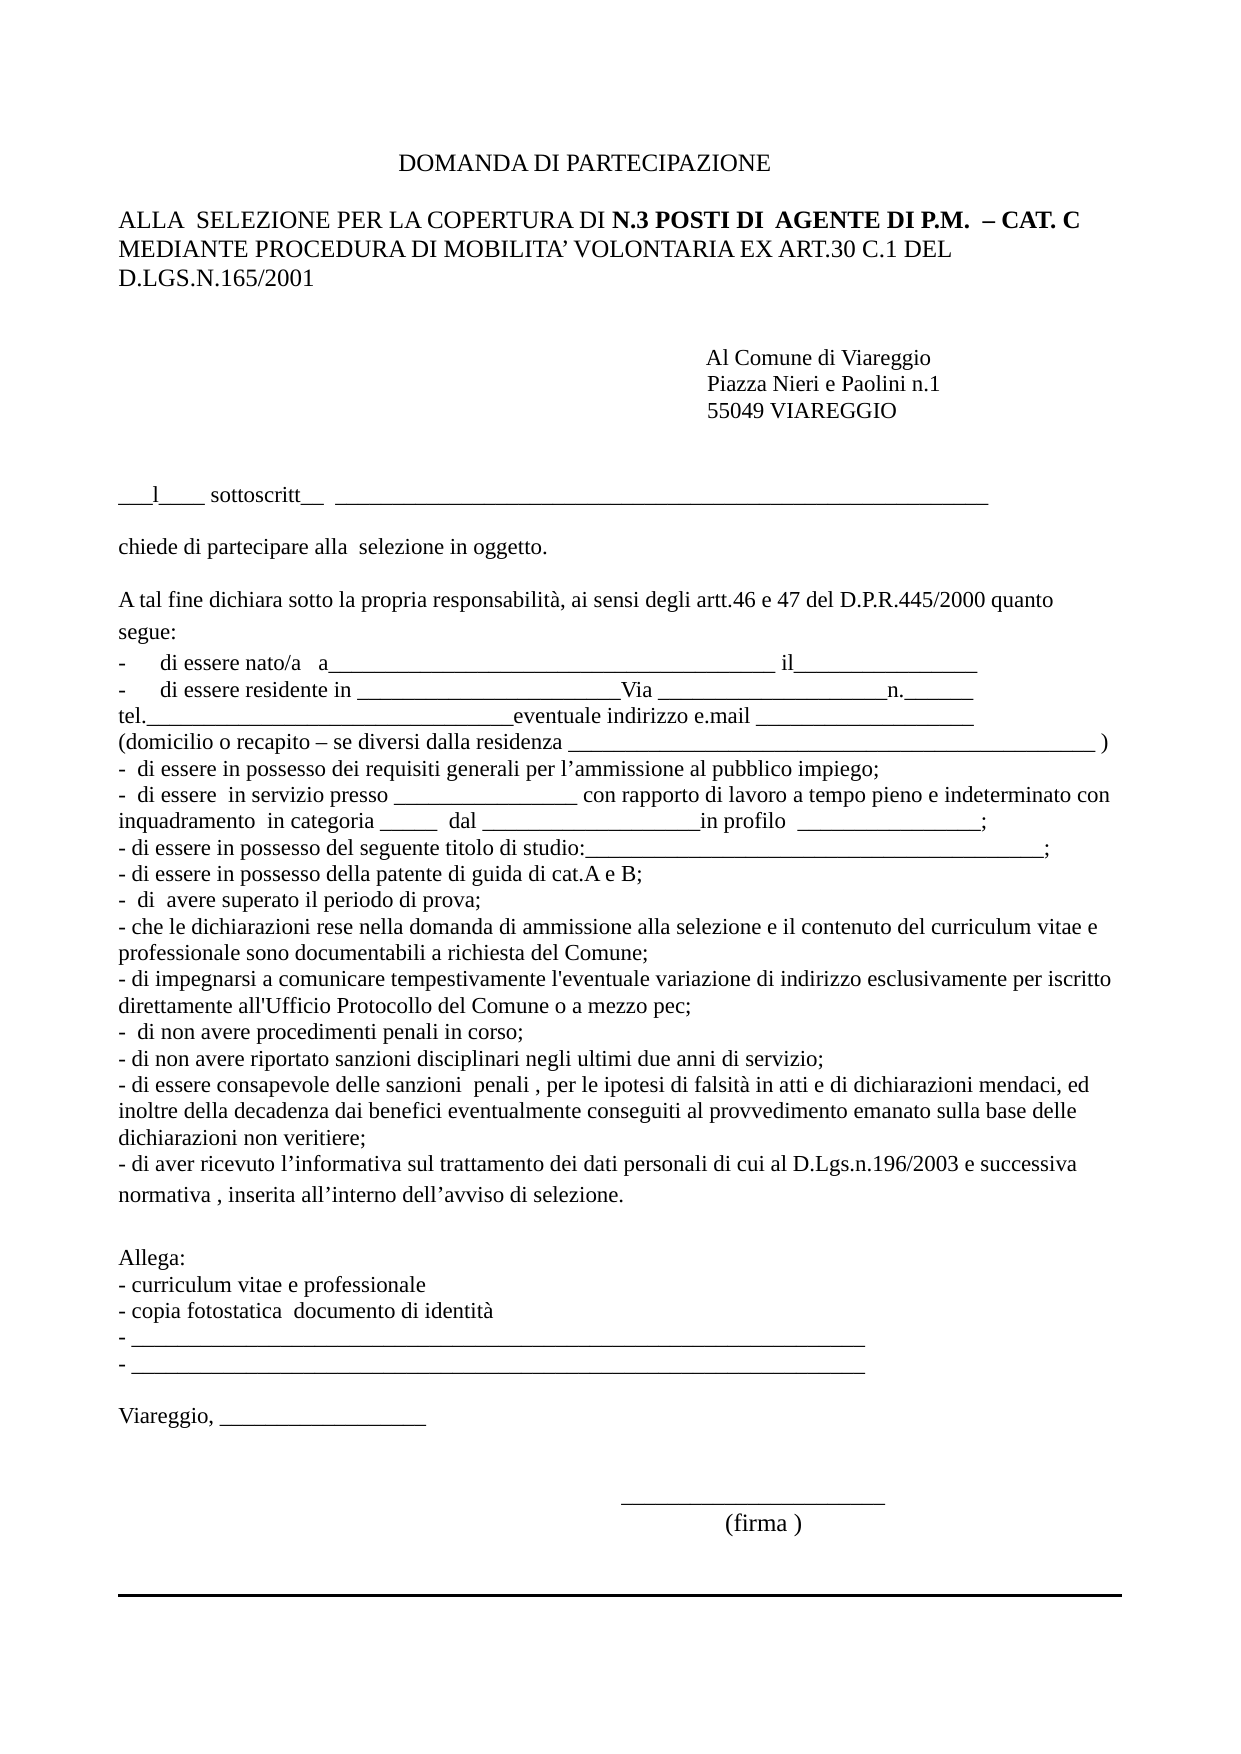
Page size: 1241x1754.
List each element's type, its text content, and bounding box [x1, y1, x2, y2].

text - di essere consapevole delle sanzioni penali , per le ipotesi di falsità in atti e di dichiarazioni mendaci, ed inoltre della decadenza dai benefici eventualmente conseguiti al provvedimento emanato sulla base delle dichiarazioni non veritiere; [118, 1071, 1122, 1150]
text - di essere in possesso della patente di guida di cat.A e B; [118, 860, 1122, 886]
text Piazza Nieri e Paolini n.1 [118, 370, 1122, 397]
text tel.________________________________eventuale indirizzo e.mail ___________________ [118, 702, 1122, 728]
text (domicilio o recapito – se diversi dalla residenza ______________________________________________ ) [118, 728, 1122, 755]
text - di aver ricevuto l’informativa sul trattamento dei dati personali di cui al D.Lgs.n.196/2003 e successiva normativa , inserita all’interno dell’avviso di selezione. [118, 1150, 1122, 1208]
text - di avere superato il periodo di prova; [118, 886, 1122, 913]
text A tal fine dichiara sotto la propria responsabilità, ai sensi degli artt.46 e 47 del D.P.R.445/2000 quanto segue: [118, 586, 1122, 644]
text DOMANDA DI PARTECIPAZIONE [118, 148, 1122, 176]
text Viareggio, __________________ [118, 1402, 1122, 1429]
text - ________________________________________________________________ [118, 1323, 1122, 1350]
text Al Comune di Viareggio [118, 344, 1122, 370]
text chiede di partecipare alla selezione in oggetto. [118, 533, 1122, 560]
text - di essere in possesso del seguente titolo di studio:________________________________________; [118, 834, 1122, 860]
text - che le dichiarazioni rese nella domanda di ammissione alla selezione e il contenuto del curriculum vitae e professionale sono documentabili a richiesta del Comune; [118, 913, 1122, 966]
text Allega: [118, 1244, 1122, 1271]
text - di essere in servizio presso ________________ con rapporto di lavoro a tempo pieno e indeterminato con inquadramento in categoria _____ dal ___________________in profilo ________________; [118, 781, 1122, 834]
text ___l____ sottoscritt__ _________________________________________________________ [118, 481, 1122, 507]
text ALLA SELEZIONE PER LA COPERTURA DI N.3 POSTI DI AGENTE DI P.M. – CAT. C MEDIANTE PROCEDURA DI MOBILITA’ VOLONTARIA EX ART.30 C.1 DEL D.LGS.N.165/2001 [118, 205, 1122, 291]
text - di non avere procedimenti penali in corso; [118, 1018, 1122, 1044]
text - copia fotostatica documento di identità [118, 1297, 1122, 1323]
text 55049 VIAREGGIO [118, 397, 1122, 423]
text - curriculum vitae e professionale [118, 1271, 1122, 1297]
text - di essere in possesso dei requisiti generali per l’ammissione al pubblico impiego; [118, 755, 1122, 781]
text (firma ) [118, 1508, 1122, 1537]
text _______________________ [118, 1482, 1122, 1508]
text - di impegnarsi a comunicare tempestivamente l'eventuale variazione di indirizzo esclusivamente per iscritto direttamente all'Ufficio Protocollo del Comune o a mezzo pec; [118, 966, 1122, 1018]
text - di essere nato/a a_______________________________________ il________________ [118, 649, 1122, 676]
text - di essere residente in _______________________Via ____________________n.______ [118, 676, 1122, 702]
text - di non avere riportato sanzioni disciplinari negli ultimi due anni di servizio; [118, 1044, 1122, 1071]
text - ________________________________________________________________ [118, 1350, 1122, 1376]
